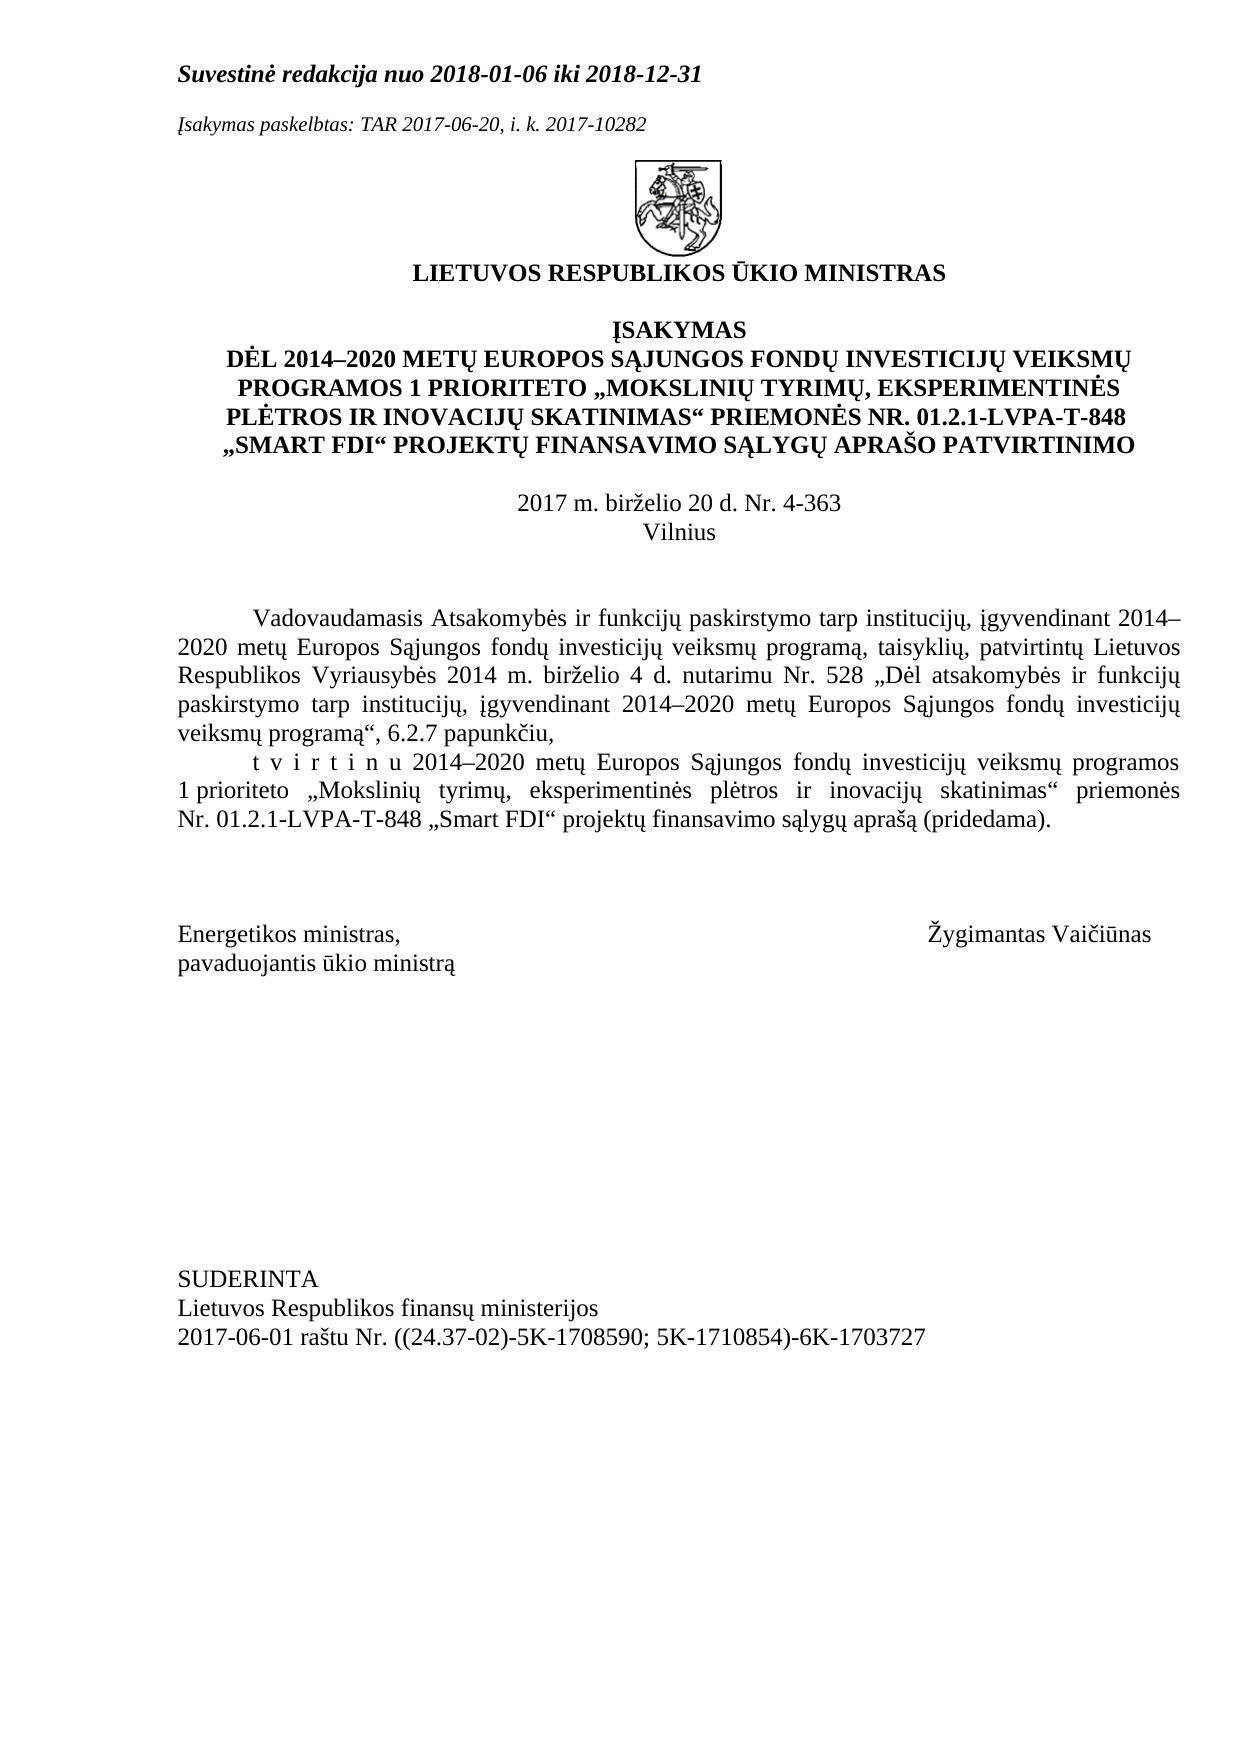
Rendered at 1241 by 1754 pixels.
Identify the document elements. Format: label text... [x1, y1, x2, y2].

text „SMART FDI“ projektų finansavimo sąlygų aprašo patvirtinimo [177, 431, 1181, 459]
text SUDERINTA [177, 1264, 1181, 1293]
text ĮSAKYMAS [177, 316, 1181, 344]
text t v i r t i n u 2014–2020 metų Europos Sąjungos fondų investicijų veiksmų programos 1 prioriteto „Mokslinių tyrimų, eksperimentinės plėtros ir inovacijų skatinimas“ priemonės Nr. 01.2.1-LVPA-T-848 „Smart FDI“ projektų finansavimo sąlygų aprašą (pridedama). [177, 747, 1181, 833]
text Vilnius [177, 517, 1181, 546]
text Vadovaudamasis Atsakomybės ir funkcijų paskirstymo tarp institucijų, įgyvendinant 2014–2020 metų Europos Sąjungos fondų investicijų veiksmų programą, taisyklių, patvirtintų Lietuvos Respublikos Vyriausybės 2014 m. birželio 4 d. nutarimu Nr. 528 „Dėl atsakomybės ir funkcijų paskirstymo tarp institucijų, įgyvendinant 2014–2020 metų Europos Sąjungos fondų investicijų veiksmų programą“, 6.2.7 papunkčiu, [177, 603, 1181, 747]
text Lietuvos Respublikos finansų ministerijos [177, 1293, 1181, 1322]
text LIETUVOS RESPUBLIKOS ŪKIO MINISTRAS [177, 258, 1181, 287]
text dėl 2014–2020 metų europos sąjungos fondų investicijų veiksmų programos 1 prioriteto „mokslinių tyrimų, eksperimentinės plėtros ir inovacijų skatinimas“ priemonės nr. 01.2.1-lvpa-T-848 [177, 344, 1181, 431]
text pavaduojantis ūkio ministrą [177, 948, 1181, 977]
text Suvestinė redakcija nuo 2018-01-06 iki 2018-12-31 [177, 59, 1181, 88]
text 2017-06-01 raštu Nr. ((24.37-02)-5K-1708590; 5K-1710854)-6K-1703727 [177, 1322, 1181, 1351]
text Įsakymas paskelbtas: TAR 2017-06-20, i. k. 2017-10282 [177, 112, 1181, 136]
text 2017 m. birželio 20 d. Nr. 4-363 [177, 488, 1181, 517]
text Energetikos ministras, Žygimantas Vaičiūnas [177, 919, 1181, 948]
